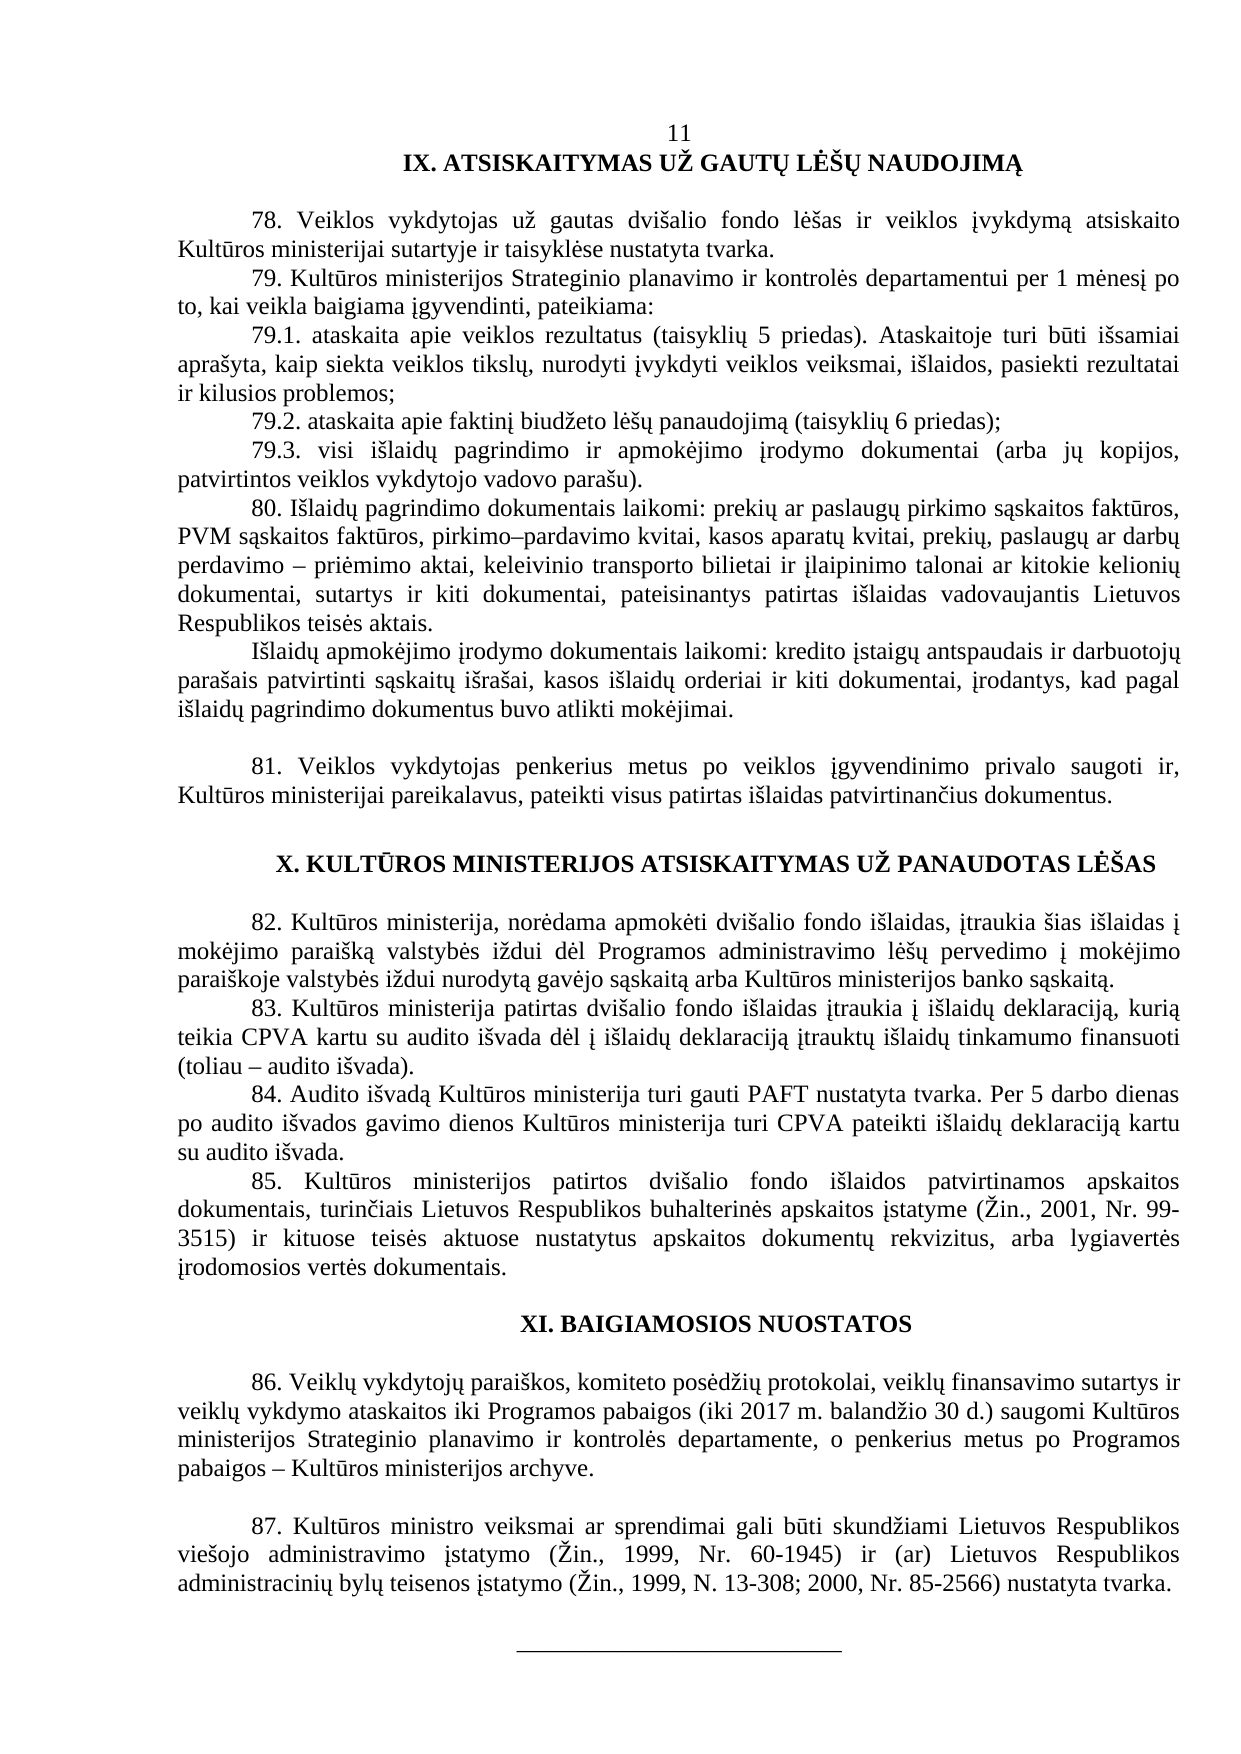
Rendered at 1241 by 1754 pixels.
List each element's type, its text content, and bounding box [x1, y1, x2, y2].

text X. KULTŪROS MINISTERIJOS ATSISKAITYMAS UŽ PANAUDOTAS LĖŠAS [177, 849, 1181, 878]
text __________________________ [177, 1626, 1181, 1654]
text 79.1. ataskaita apie veiklos rezultatus (taisyklių 5 priedas). Ataskaitoje turi būti išsamiai aprašyta, kaip siekta veiklos tikslų, nurodyti įvykdyti veiklos veiksmai, išlaidos, pasiekti rezultatai ir kilusios problemos; [177, 320, 1181, 406]
text 80. Išlaidų pagrindimo dokumentais laikomi: prekių ar paslaugų pirkimo sąskaitos faktūros, PVM sąskaitos faktūros, pirkimo–pardavimo kvitai, kasos aparatų kvitai, prekių, paslaugų ar darbų perdavimo – priėmimo aktai, keleivinio transporto bilietai ir įlaipinimo talonai ar kitokie kelionių dokumentai, sutartys ir kiti dokumentai, pateisinantys patirtas išlaidas vadovaujantis Lietuvos Respublikos teisės aktais. [177, 493, 1181, 636]
text 86. Veiklų vykdytojų paraiškos, komiteto posėdžių protokolai, veiklų finansavimo sutartys ir veiklų vykdymo ataskaitos iki Programos pabaigos (iki 2017 m. balandžio 30 d.) saugomi Kultūros ministerijos Strateginio planavimo ir kontrolės departamente, o penkerius metus po Programos pabaigos – Kultūros ministerijos archyve. [177, 1367, 1181, 1482]
text 83. Kultūros ministerija patirtas dvišalio fondo išlaidas įtraukia į išlaidų deklaraciją, kurią teikia CPVA kartu su audito išvada dėl į išlaidų deklaraciją įtrauktų išlaidų tinkamumo finansuoti (toliau – audito išvada). [177, 993, 1181, 1079]
text 82. Kultūros ministerija, norėdama apmokėti dvišalio fondo išlaidas, įtraukia šias išlaidas į mokėjimo paraišką valstybės iždui dėl Programos administravimo lėšų pervedimo į mokėjimo paraiškoje valstybės iždui nurodytą gavėjo sąskaitą arba Kultūros ministerijos banko sąskaitą. [177, 907, 1181, 993]
text IX. ATSISKAITYMAS UŽ GAUTŲ LĖŠŲ NAUDOJIMĄ [177, 148, 1181, 176]
text 79. Kultūros ministerijos Strateginio planavimo ir kontrolės departamentui per 1 mėnesį po to, kai veikla baigiama įgyvendinti, pateikiama: [177, 263, 1181, 320]
text 85. Kultūros ministerijos patirtos dvišalio fondo išlaidos patvirtinamos apskaitos dokumentais, turinčiais Lietuvos Respublikos buhalterinės apskaitos įstatyme (Žin., 2001, Nr. 99-3515) ir kituose teisės aktuose nustatytus apskaitos dokumentų rekvizitus, arba lygiavertės įrodomosios vertės dokumentais. [177, 1166, 1181, 1281]
text 84. Audito išvadą Kultūros ministerija turi gauti PAFT nustatyta tvarka. Per 5 darbo dienas po audito išvados gavimo dienos Kultūros ministerija turi CPVA pateikti išlaidų deklaraciją kartu su audito išvada. [177, 1079, 1181, 1166]
text 78. Veiklos vykdytojas už gautas dvišalio fondo lėšas ir veiklos įvykdymą atsiskaito Kultūros ministerijai sutartyje ir taisyklėse nustatyta tvarka. [177, 205, 1181, 263]
text Išlaidų apmokėjimo įrodymo dokumentais laikomi: kredito įstaigų antspaudais ir darbuotojų parašais patvirtinti sąskaitų išrašai, kasos išlaidų orderiai ir kiti dokumentai, įrodantys, kad pagal išlaidų pagrindimo dokumentus buvo atlikti mokėjimai. [177, 636, 1181, 723]
text XI. BAIGIAMOSIOS NUOSTATOS [177, 1309, 1181, 1338]
text 79.2. ataskaita apie faktinį biudžeto lėšų panaudojimą (taisyklių 6 priedas); [177, 406, 1181, 435]
text 87. Kultūros ministro veiksmai ar sprendimai gali būti skundžiami Lietuvos Respublikos viešojo administravimo įstatymo (Žin., 1999, Nr. 60-1945) ir (ar) Lietuvos Respublikos administracinių bylų teisenos įstatymo (Žin., 1999, N. 13-308; 2000, Nr. 85-2566) nustatyta tvarka. [177, 1511, 1181, 1597]
text 81. Veiklos vykdytojas penkerius metus po veiklos įgyvendinimo privalo saugoti ir, Kultūros ministerijai pareikalavus, pateikti visus patirtas išlaidas patvirtinančius dokumentus. [177, 751, 1181, 809]
text 79.3. visi išlaidų pagrindimo ir apmokėjimo įrodymo dokumentai (arba jų kopijos, patvirtintos veiklos vykdytojo vadovo parašu). [177, 435, 1181, 493]
